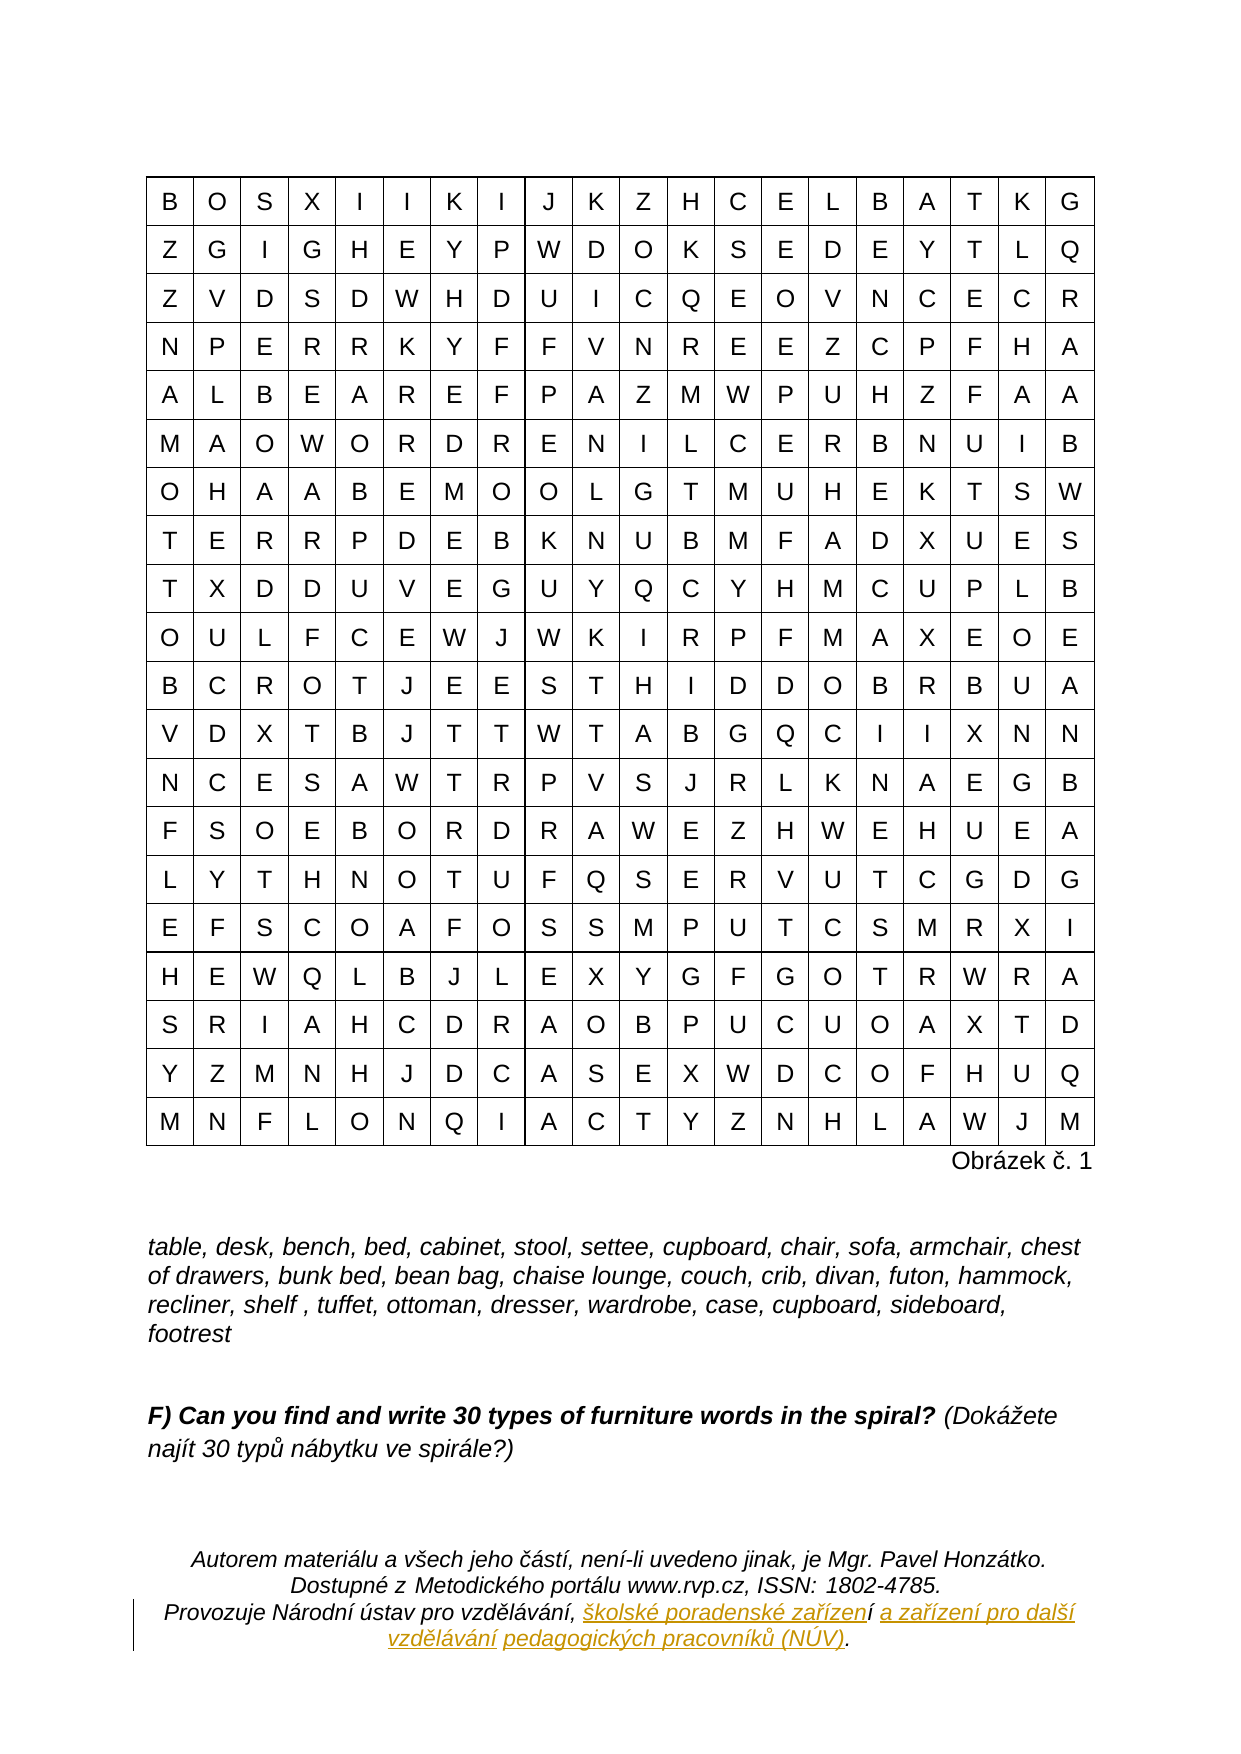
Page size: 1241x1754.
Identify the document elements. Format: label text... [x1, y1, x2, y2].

table_cell K [809, 759, 856, 806]
table_cell E [951, 613, 998, 661]
table_cell J [478, 613, 524, 661]
table_cell N [904, 420, 950, 467]
table_cell R [668, 613, 714, 661]
table_cell W [526, 226, 572, 273]
table_cell E [715, 323, 761, 370]
table_cell F [147, 807, 193, 854]
table_cell V [573, 759, 619, 806]
table_cell A [147, 371, 193, 418]
table_cell Y [431, 323, 477, 370]
table_cell X [951, 710, 998, 758]
table_cell K [526, 516, 572, 564]
table_cell T [147, 565, 193, 612]
table_cell F [762, 516, 808, 564]
table_cell O [336, 420, 383, 467]
table_header B [147, 178, 193, 225]
table_cell O [762, 274, 808, 322]
table_cell A [336, 759, 383, 806]
table_cell G [478, 565, 524, 612]
table_cell E [289, 807, 335, 854]
table_header K [431, 178, 477, 225]
table_cell E [857, 468, 903, 515]
table_cell V [762, 856, 808, 903]
table_cell N [762, 1098, 808, 1145]
table_cell E [526, 420, 572, 467]
table_cell P [526, 759, 572, 806]
table_cell B [336, 807, 383, 854]
table_cell B [241, 371, 288, 418]
table_cell P [762, 371, 808, 418]
table_cell R [478, 420, 524, 467]
table_cell E [951, 759, 998, 806]
table_cell U [762, 468, 808, 515]
table_cell O [857, 1001, 903, 1048]
table_cell O [147, 613, 193, 661]
table_cell V [809, 274, 856, 322]
table_cell B [147, 662, 193, 709]
table_cell Q [668, 274, 714, 322]
table_cell R [431, 807, 477, 854]
table_cell U [809, 1001, 856, 1048]
table_header J [526, 178, 572, 225]
table_cell E [384, 613, 430, 661]
table_cell N [194, 1098, 240, 1145]
table_cell G [762, 953, 808, 1000]
table_cell A [904, 1001, 950, 1048]
table_cell C [904, 856, 950, 903]
table_cell M [241, 1049, 288, 1097]
table_cell I [573, 274, 619, 322]
table_cell H [857, 371, 903, 418]
table_cell U [194, 613, 240, 661]
table_cell B [857, 420, 903, 467]
table_cell P [336, 516, 383, 564]
table_cell S [526, 662, 572, 709]
table_cell Z [147, 274, 193, 322]
table_cell T [336, 662, 383, 709]
table_cell T [478, 710, 524, 758]
table_cell E [431, 371, 477, 418]
table_cell Y [668, 1098, 714, 1145]
table_cell E [668, 807, 714, 854]
table_cell M [147, 1098, 193, 1145]
table_cell U [620, 516, 667, 564]
table_cell W [526, 710, 572, 758]
table_cell C [289, 904, 335, 951]
table_cell R [289, 323, 335, 370]
table_header K [999, 178, 1045, 225]
table_cell Y [715, 565, 761, 612]
table_cell A [241, 468, 288, 515]
table_cell L [857, 1098, 903, 1145]
table_cell S [715, 226, 761, 273]
table_cell F [194, 904, 240, 951]
table_cell H [809, 468, 856, 515]
table_cell T [573, 662, 619, 709]
table_cell E [620, 1049, 667, 1097]
table_cell D [384, 516, 430, 564]
table_header E [762, 178, 808, 225]
table_header H [668, 178, 714, 225]
table_cell C [857, 323, 903, 370]
table_cell Z [715, 1098, 761, 1145]
table_cell M [147, 420, 193, 467]
table_cell E [289, 371, 335, 418]
table_cell E [147, 904, 193, 951]
table_cell C [809, 1049, 856, 1097]
table_cell A [1046, 953, 1094, 1000]
table_cell S [999, 468, 1045, 515]
table_cell S [147, 1001, 193, 1048]
table_cell O [241, 420, 288, 467]
table_cell W [384, 274, 430, 322]
table_cell D [809, 226, 856, 273]
table_cell U [715, 904, 761, 951]
table_cell I [241, 1001, 288, 1048]
table_cell D [431, 420, 477, 467]
table_cell A [194, 420, 240, 467]
table_cell E [526, 953, 572, 1000]
table_cell C [384, 1001, 430, 1048]
table_cell C [668, 565, 714, 612]
table_cell T [857, 856, 903, 903]
table_cell R [241, 662, 288, 709]
table_cell W [951, 1098, 998, 1145]
table_cell C [999, 274, 1045, 322]
table_cell E [478, 662, 524, 709]
table_cell S [620, 759, 667, 806]
table_cell T [431, 856, 477, 903]
table_cell S [194, 807, 240, 854]
table_cell W [526, 613, 572, 661]
table_cell L [573, 468, 619, 515]
table_cell D [762, 662, 808, 709]
table_cell E [762, 226, 808, 273]
table_cell X [668, 1049, 714, 1097]
table_cell A [809, 516, 856, 564]
table_cell T [241, 856, 288, 903]
table_cell A [1046, 662, 1094, 709]
table_cell B [1046, 420, 1094, 467]
table_cell S [526, 904, 572, 951]
table_cell H [762, 807, 808, 854]
table_cell D [999, 856, 1045, 903]
table_cell W [809, 807, 856, 854]
table_cell R [336, 323, 383, 370]
table_cell N [573, 516, 619, 564]
table_cell A [904, 1098, 950, 1145]
table_cell E [194, 953, 240, 1000]
table_cell W [1046, 468, 1094, 515]
table_cell G [668, 953, 714, 1000]
table_cell L [289, 1098, 335, 1145]
table_cell E [668, 856, 714, 903]
table_cell H [194, 468, 240, 515]
table_cell E [762, 420, 808, 467]
table_cell K [668, 226, 714, 273]
table_cell G [194, 226, 240, 273]
table_cell A [289, 1001, 335, 1048]
table_cell Q [620, 565, 667, 612]
table_cell O [384, 856, 430, 903]
table_cell A [526, 1098, 572, 1145]
table_cell F [478, 371, 524, 418]
table_cell J [384, 662, 430, 709]
table_cell U [526, 274, 572, 322]
table_cell A [1046, 807, 1094, 854]
table_cell N [573, 420, 619, 467]
text table, desk, bench, bed, cabinet, stool, settee, cupboard, chair, sofa, armchair, chest of drawers, bunk bed, bean bag, chaise lounge, couch, crib, divan, futon, hammock, recliner, shelf , tuffet, ottoman, dresser, wardrobe, case, cupboard, sideboard, footrest [148, 1232, 1093, 1347]
table_cell A [1046, 323, 1094, 370]
table_cell I [241, 226, 288, 273]
table_cell D [336, 274, 383, 322]
table_cell R [384, 420, 430, 467]
table_cell Q [1046, 1049, 1094, 1097]
table_cell O [573, 1001, 619, 1048]
table_cell J [668, 759, 714, 806]
table_cell F [526, 856, 572, 903]
table_cell B [1046, 565, 1094, 612]
table_cell R [715, 856, 761, 903]
table_cell S [573, 904, 619, 951]
table_cell L [241, 613, 288, 661]
table_cell L [668, 420, 714, 467]
table_cell E [857, 807, 903, 854]
table_cell M [620, 904, 667, 951]
table_cell C [715, 420, 761, 467]
table_cell D [194, 710, 240, 758]
table_cell A [999, 371, 1045, 418]
table_cell D [289, 565, 335, 612]
table_cell A [526, 1001, 572, 1048]
table_cell E [999, 516, 1045, 564]
table_cell O [620, 226, 667, 273]
table_cell E [762, 323, 808, 370]
table_header O [194, 178, 240, 225]
table_cell A [857, 613, 903, 661]
table_cell E [384, 468, 430, 515]
table_cell S [1046, 516, 1094, 564]
table_cell E [431, 516, 477, 564]
table_cell S [241, 904, 288, 951]
text F) Can you find and write 30 types of furniture words in the spiral? (Dokážete najít 30 typů nábytku ve spirále?) [148, 1401, 1093, 1463]
table_cell I [857, 710, 903, 758]
table_cell P [904, 323, 950, 370]
table_cell T [762, 904, 808, 951]
table_cell N [1046, 710, 1094, 758]
table_cell M [715, 468, 761, 515]
table_cell D [762, 1049, 808, 1097]
table_cell W [715, 371, 761, 418]
table_cell W [715, 1049, 761, 1097]
table_cell H [904, 807, 950, 854]
table_cell O [809, 662, 856, 709]
table_header B [857, 178, 903, 225]
table_cell Z [620, 371, 667, 418]
table_cell C [762, 1001, 808, 1048]
table_cell Q [1046, 226, 1094, 273]
table_cell J [999, 1098, 1045, 1145]
table_cell H [336, 226, 383, 273]
table_cell J [384, 1049, 430, 1097]
table_header S [241, 178, 288, 225]
table_cell H [336, 1049, 383, 1097]
table_cell P [526, 371, 572, 418]
table_cell G [999, 759, 1045, 806]
table_cell F [904, 1049, 950, 1097]
table_cell F [289, 613, 335, 661]
table_cell K [573, 613, 619, 661]
table_cell W [431, 613, 477, 661]
table_cell H [762, 565, 808, 612]
table_cell F [951, 371, 998, 418]
table_cell Y [147, 1049, 193, 1097]
table_cell I [620, 613, 667, 661]
table_cell T [289, 710, 335, 758]
table_cell F [715, 953, 761, 1000]
table_cell E [1046, 613, 1094, 661]
table_cell A [1046, 371, 1094, 418]
table_cell X [951, 1001, 998, 1048]
table_cell R [194, 1001, 240, 1048]
table_cell H [336, 1001, 383, 1048]
table_cell D [241, 274, 288, 322]
table_cell D [573, 226, 619, 273]
table_cell E [715, 274, 761, 322]
table_cell N [147, 759, 193, 806]
table_cell T [668, 468, 714, 515]
table_cell G [289, 226, 335, 273]
table_cell I [1046, 904, 1094, 951]
table_cell M [715, 516, 761, 564]
table_cell M [1046, 1098, 1094, 1145]
table_cell M [904, 904, 950, 951]
table_cell I [668, 662, 714, 709]
table_cell I [620, 420, 667, 467]
table_cell G [620, 468, 667, 515]
table_cell U [951, 516, 998, 564]
table_cell T [431, 759, 477, 806]
table_cell X [241, 710, 288, 758]
table_cell P [668, 1001, 714, 1048]
table_cell R [809, 420, 856, 467]
table_cell R [526, 807, 572, 854]
table_cell D [478, 274, 524, 322]
table_cell Z [147, 226, 193, 273]
table_cell C [904, 274, 950, 322]
table_cell B [336, 710, 383, 758]
table_cell W [384, 759, 430, 806]
table_cell M [809, 613, 856, 661]
table_cell R [478, 759, 524, 806]
table_cell A [384, 904, 430, 951]
table_cell B [1046, 759, 1094, 806]
table_cell L [999, 565, 1045, 612]
table_cell G [715, 710, 761, 758]
table_cell T [951, 226, 998, 273]
table_cell O [809, 953, 856, 1000]
table_cell Y [620, 953, 667, 1000]
table_cell I [904, 710, 950, 758]
table_cell Y [904, 226, 950, 273]
table_cell S [620, 856, 667, 903]
table_cell O [478, 904, 524, 951]
table_cell N [857, 759, 903, 806]
table_header X [289, 178, 335, 225]
table_cell H [431, 274, 477, 322]
table_cell C [857, 565, 903, 612]
table_cell M [809, 565, 856, 612]
table_cell Q [573, 856, 619, 903]
table_cell H [147, 953, 193, 1000]
table_cell T [857, 953, 903, 1000]
table_cell O [478, 468, 524, 515]
table_cell Q [762, 710, 808, 758]
table_cell R [289, 516, 335, 564]
table_cell G [1046, 856, 1094, 903]
table_cell U [999, 662, 1045, 709]
table_cell O [857, 1049, 903, 1097]
table_cell W [620, 807, 667, 854]
table_cell N [857, 274, 903, 322]
table_cell H [999, 323, 1045, 370]
table_cell F [478, 323, 524, 370]
table_header L [809, 178, 856, 225]
table_cell B [951, 662, 998, 709]
table_cell H [620, 662, 667, 709]
table_cell I [999, 420, 1045, 467]
table_cell N [147, 323, 193, 370]
table_cell D [431, 1001, 477, 1048]
table_cell P [194, 323, 240, 370]
table_cell H [809, 1098, 856, 1145]
table_header G [1046, 178, 1094, 225]
table_cell X [904, 613, 950, 661]
table_cell A [289, 468, 335, 515]
table_cell F [431, 904, 477, 951]
table_cell U [999, 1049, 1045, 1097]
table_cell Z [194, 1049, 240, 1097]
table_cell U [951, 807, 998, 854]
table_header A [904, 178, 950, 225]
table_cell N [336, 856, 383, 903]
table_cell A [620, 710, 667, 758]
table_cell E [951, 274, 998, 322]
table_cell S [289, 759, 335, 806]
table_cell E [241, 759, 288, 806]
table_cell L [999, 226, 1045, 273]
table_cell A [526, 1049, 572, 1097]
table_cell J [431, 953, 477, 1000]
table_cell F [762, 613, 808, 661]
table_cell N [289, 1049, 335, 1097]
table_header T [951, 178, 998, 225]
table_cell J [384, 710, 430, 758]
table_cell U [478, 856, 524, 903]
table_cell B [668, 516, 714, 564]
table_cell N [999, 710, 1045, 758]
table_cell O [289, 662, 335, 709]
table_cell T [951, 468, 998, 515]
table_cell D [857, 516, 903, 564]
table_cell E [241, 323, 288, 370]
table_cell R [904, 662, 950, 709]
table_cell R [668, 323, 714, 370]
table_cell C [194, 759, 240, 806]
text Obrázek č. 1 [148, 1146, 1093, 1175]
table_cell R [904, 953, 950, 1000]
table_cell W [241, 953, 288, 1000]
table_cell E [431, 565, 477, 612]
table_header C [715, 178, 761, 225]
table_cell E [999, 807, 1045, 854]
table_cell C [194, 662, 240, 709]
table_cell C [478, 1049, 524, 1097]
table_cell R [999, 953, 1045, 1000]
table_cell T [431, 710, 477, 758]
table_cell D [478, 807, 524, 854]
table_cell M [431, 468, 477, 515]
table_cell E [384, 226, 430, 273]
table_cell F [526, 323, 572, 370]
table_cell F [241, 1098, 288, 1145]
table_cell O [384, 807, 430, 854]
table_cell W [951, 953, 998, 1000]
table_cell D [241, 565, 288, 612]
table_cell R [478, 1001, 524, 1048]
table_cell R [715, 759, 761, 806]
table_cell T [147, 516, 193, 564]
table_cell N [620, 323, 667, 370]
table_cell U [809, 371, 856, 418]
table_cell S [573, 1049, 619, 1097]
table_cell Y [431, 226, 477, 273]
table_cell U [809, 856, 856, 903]
table_cell E [194, 516, 240, 564]
table_cell X [573, 953, 619, 1000]
table_cell C [809, 904, 856, 951]
table_cell Q [431, 1098, 477, 1145]
table_cell B [336, 468, 383, 515]
table_cell L [762, 759, 808, 806]
table_cell F [951, 323, 998, 370]
table_cell L [478, 953, 524, 1000]
table_cell T [999, 1001, 1045, 1048]
table_cell O [241, 807, 288, 854]
table_header Z [620, 178, 667, 225]
table_cell V [147, 710, 193, 758]
table_cell O [526, 468, 572, 515]
table_cell E [857, 226, 903, 273]
table_cell L [147, 856, 193, 903]
table_cell P [715, 613, 761, 661]
table_cell I [478, 1098, 524, 1145]
table_cell B [384, 953, 430, 1000]
table_cell R [384, 371, 430, 418]
table_cell U [904, 565, 950, 612]
table_cell A [904, 759, 950, 806]
table_cell B [668, 710, 714, 758]
table_cell E [431, 662, 477, 709]
table_cell U [715, 1001, 761, 1048]
table_cell Q [289, 953, 335, 1000]
table_header I [384, 178, 430, 225]
table_cell P [478, 226, 524, 273]
table_cell R [241, 516, 288, 564]
table_cell S [857, 904, 903, 951]
table_cell M [668, 371, 714, 418]
table_cell U [336, 565, 383, 612]
table_cell R [1046, 274, 1094, 322]
table_cell V [573, 323, 619, 370]
table_cell K [904, 468, 950, 515]
table_cell O [147, 468, 193, 515]
table_cell O [336, 1098, 383, 1145]
table_cell C [573, 1098, 619, 1145]
table_cell P [951, 565, 998, 612]
table_cell B [857, 662, 903, 709]
table_cell Z [904, 371, 950, 418]
table_cell W [289, 420, 335, 467]
table_header I [478, 178, 524, 225]
table_cell B [620, 1001, 667, 1048]
table_cell T [573, 710, 619, 758]
table_cell U [526, 565, 572, 612]
table_cell L [336, 953, 383, 1000]
table_cell C [809, 710, 856, 758]
table_cell A [573, 807, 619, 854]
table_cell N [384, 1098, 430, 1145]
table_header K [573, 178, 619, 225]
table_cell D [431, 1049, 477, 1097]
table_cell D [1046, 1001, 1094, 1048]
table_cell V [194, 274, 240, 322]
table_cell X [904, 516, 950, 564]
table_cell P [668, 904, 714, 951]
table_cell D [715, 662, 761, 709]
table_cell X [999, 904, 1045, 951]
table_cell X [194, 565, 240, 612]
table_cell A [573, 371, 619, 418]
table_cell C [336, 613, 383, 661]
table_cell T [620, 1098, 667, 1145]
table_cell O [999, 613, 1045, 661]
table_cell U [951, 420, 998, 467]
table_cell Y [194, 856, 240, 903]
table_cell H [289, 856, 335, 903]
table_cell A [336, 371, 383, 418]
table_cell G [951, 856, 998, 903]
table_header I [336, 178, 383, 225]
table_cell B [478, 516, 524, 564]
table_cell Z [715, 807, 761, 854]
table_cell O [336, 904, 383, 951]
table_cell V [384, 565, 430, 612]
table_cell L [194, 371, 240, 418]
table_cell S [289, 274, 335, 322]
table_cell C [620, 274, 667, 322]
table_cell Z [809, 323, 856, 370]
table_cell K [384, 323, 430, 370]
table_cell H [951, 1049, 998, 1097]
table_cell Y [573, 565, 619, 612]
table_cell R [951, 904, 998, 951]
